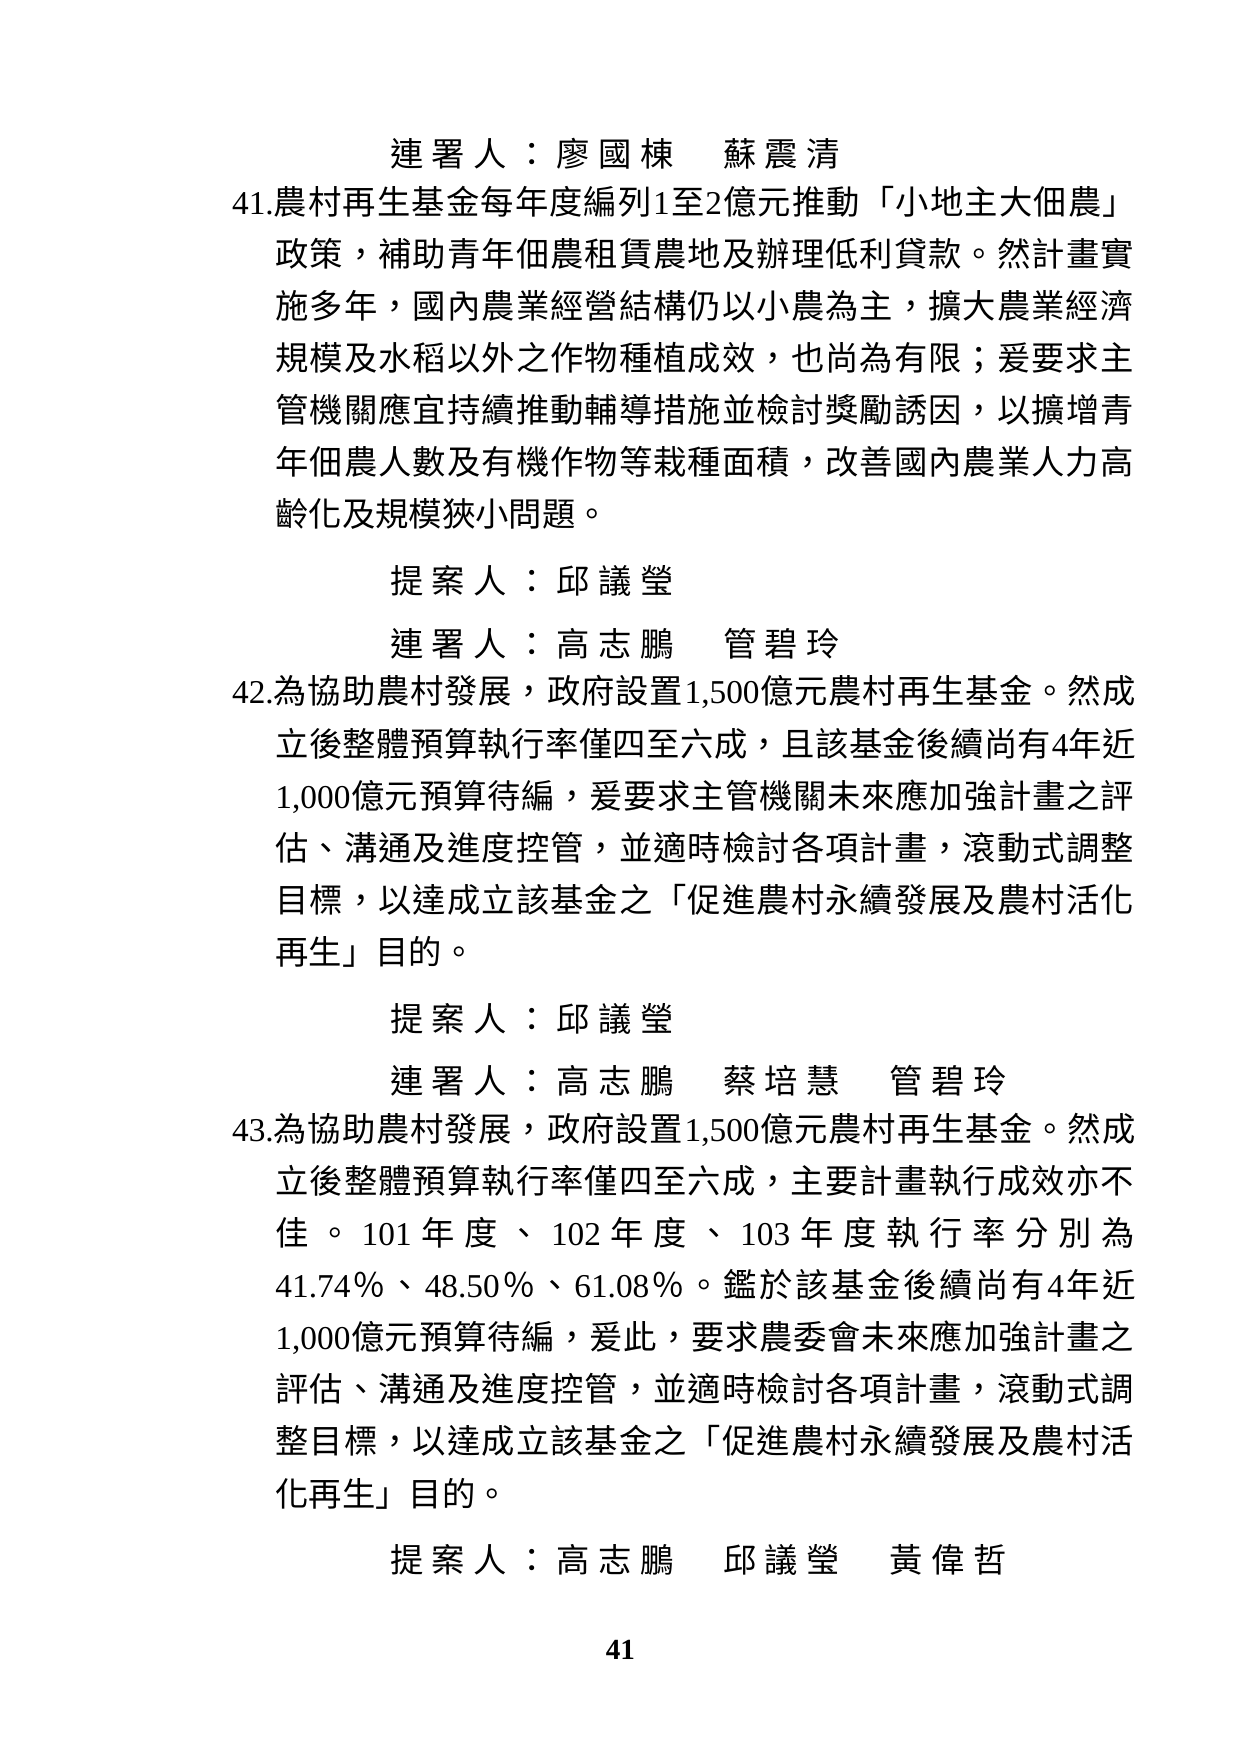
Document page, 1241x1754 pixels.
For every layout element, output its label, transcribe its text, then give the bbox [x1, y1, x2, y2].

text 連署人：高志鵬 蔡培慧 管碧玲 [381, 1037, 1032, 1100]
text 提案人：邱議瑩 [381, 975, 1032, 1037]
list 為協助農村發展，政府設置1,500億元農村再生基金。然成立後整體預算執行率僅四至六成，主要計畫執行成效亦不佳。101年度、102年度、103年度執行率分別為41.74％、48.50％、61.08％。鑑於該基金後續尚有4年近1,000億元預算待編，爰此，要求農委會未來應加強計畫之評估、溝通及進度控管，並適時檢討各項計畫，滾動式調整目標，以達成立該基金之「促進農村永續發展及農村活化再生」目的。 [232, 1100, 1136, 1516]
text 連署人：廖國棟 蘇震清 [381, 110, 1032, 173]
list 為協助農村發展，政府設置1,500億元農村再生基金。然成立後整體預算執行率僅四至六成，且該基金後續尚有4年近1,000億元預算待編，爰要求主管機關未來應加強計畫之評估、溝通及進度控管，並適時檢討各項計畫，滾動式調整目標，以達成立該基金之「促進農村永續發展及農村活化再生」目的。 [232, 662, 1136, 975]
text 連署人：高志鵬 管碧玲 [381, 600, 1032, 662]
text 提案人：邱議瑩 [381, 537, 1032, 600]
text 提案人：高志鵬 邱議瑩 黃偉哲 [381, 1516, 1032, 1579]
list 農村再生基金每年度編列1至2億元推動「小地主大佃農」政策，補助青年佃農租賃農地及辦理低利貸款。然計畫實施多年，國內農業經營結構仍以小農為主，擴大農業經濟規模及水稻以外之作物種植成效，也尚為有限；爰要求主管機關應宜持續推動輔導措施並檢討獎勵誘因，以擴增青年佃農人數及有機作物等栽種面積，改善國內農業人力高齡化及規模狹小問題。 [232, 173, 1136, 537]
